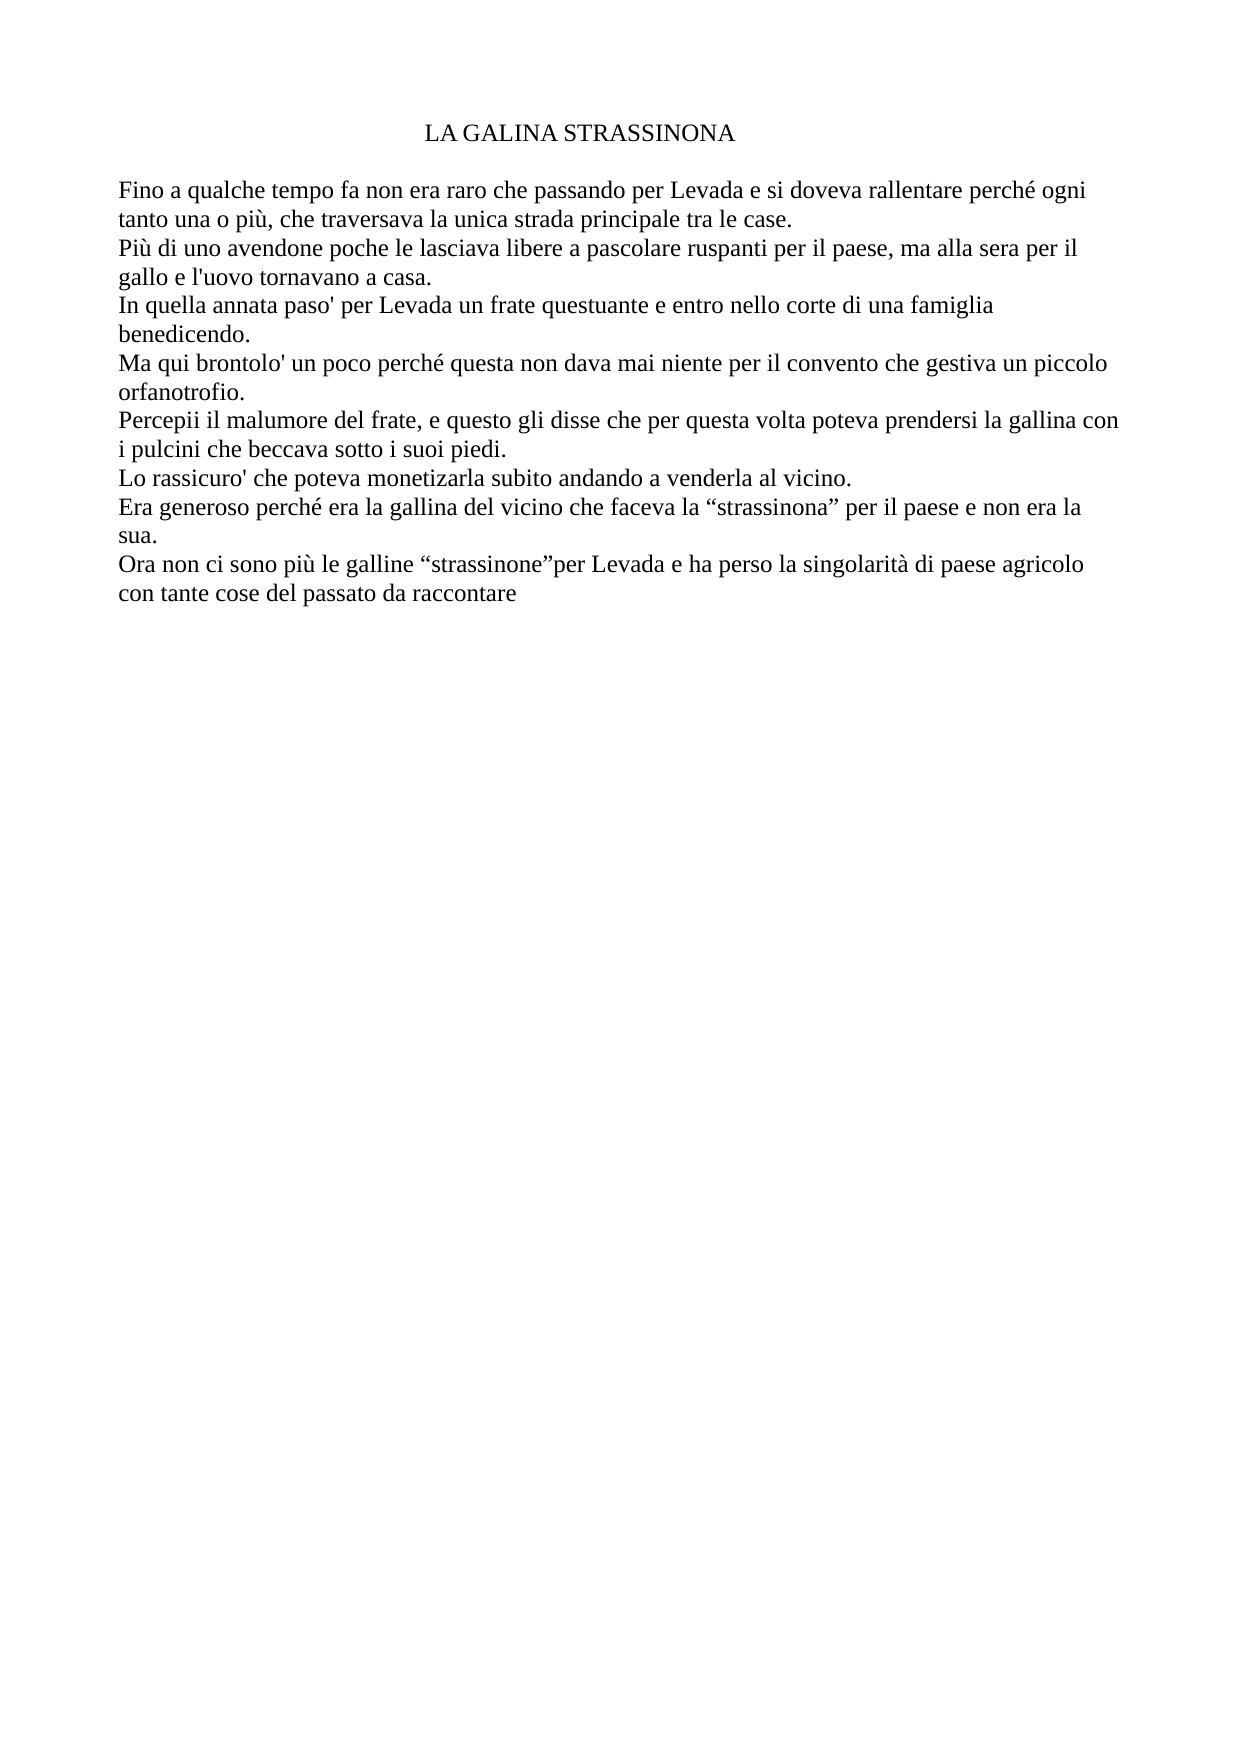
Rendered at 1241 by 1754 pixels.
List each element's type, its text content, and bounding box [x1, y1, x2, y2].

text Più di uno avendone poche le lasciava libere a pascolare ruspanti per il paese, ma alla sera per il gallo e l'uovo tornavano a casa. [118, 233, 1122, 291]
text Ora non ci sono più le galline “strassinone”per Levada e ha perso la singolarità di paese agricolo con tante cose del passato da raccontare [118, 549, 1122, 607]
text Fino a qualche tempo fa non era raro che passando per Levada e si doveva rallentare perché ogni tanto una o più, che traversava la unica strada principale tra le case. [118, 176, 1122, 233]
text Era generoso perché era la gallina del vicino che faceva la “strassinona” per il paese e non era la sua. [118, 492, 1122, 549]
text Percepii il malumore del frate, e questo gli disse che per questa volta poteva prendersi la gallina con i pulcini che beccava sotto i suoi piedi. [118, 406, 1122, 463]
text LA GALINA STRASSINONA [118, 118, 1122, 147]
text Ma qui brontolo' un poco perché questa non dava mai niente per il convento che gestiva un piccolo orfanotrofio. [118, 348, 1122, 406]
text In quella annata paso' per Levada un frate questuante e entro nello corte di una famiglia benedicendo. [118, 291, 1122, 348]
text Lo rassicuro' che poteva monetizarla subito andando a venderla al vicino. [118, 463, 1122, 492]
